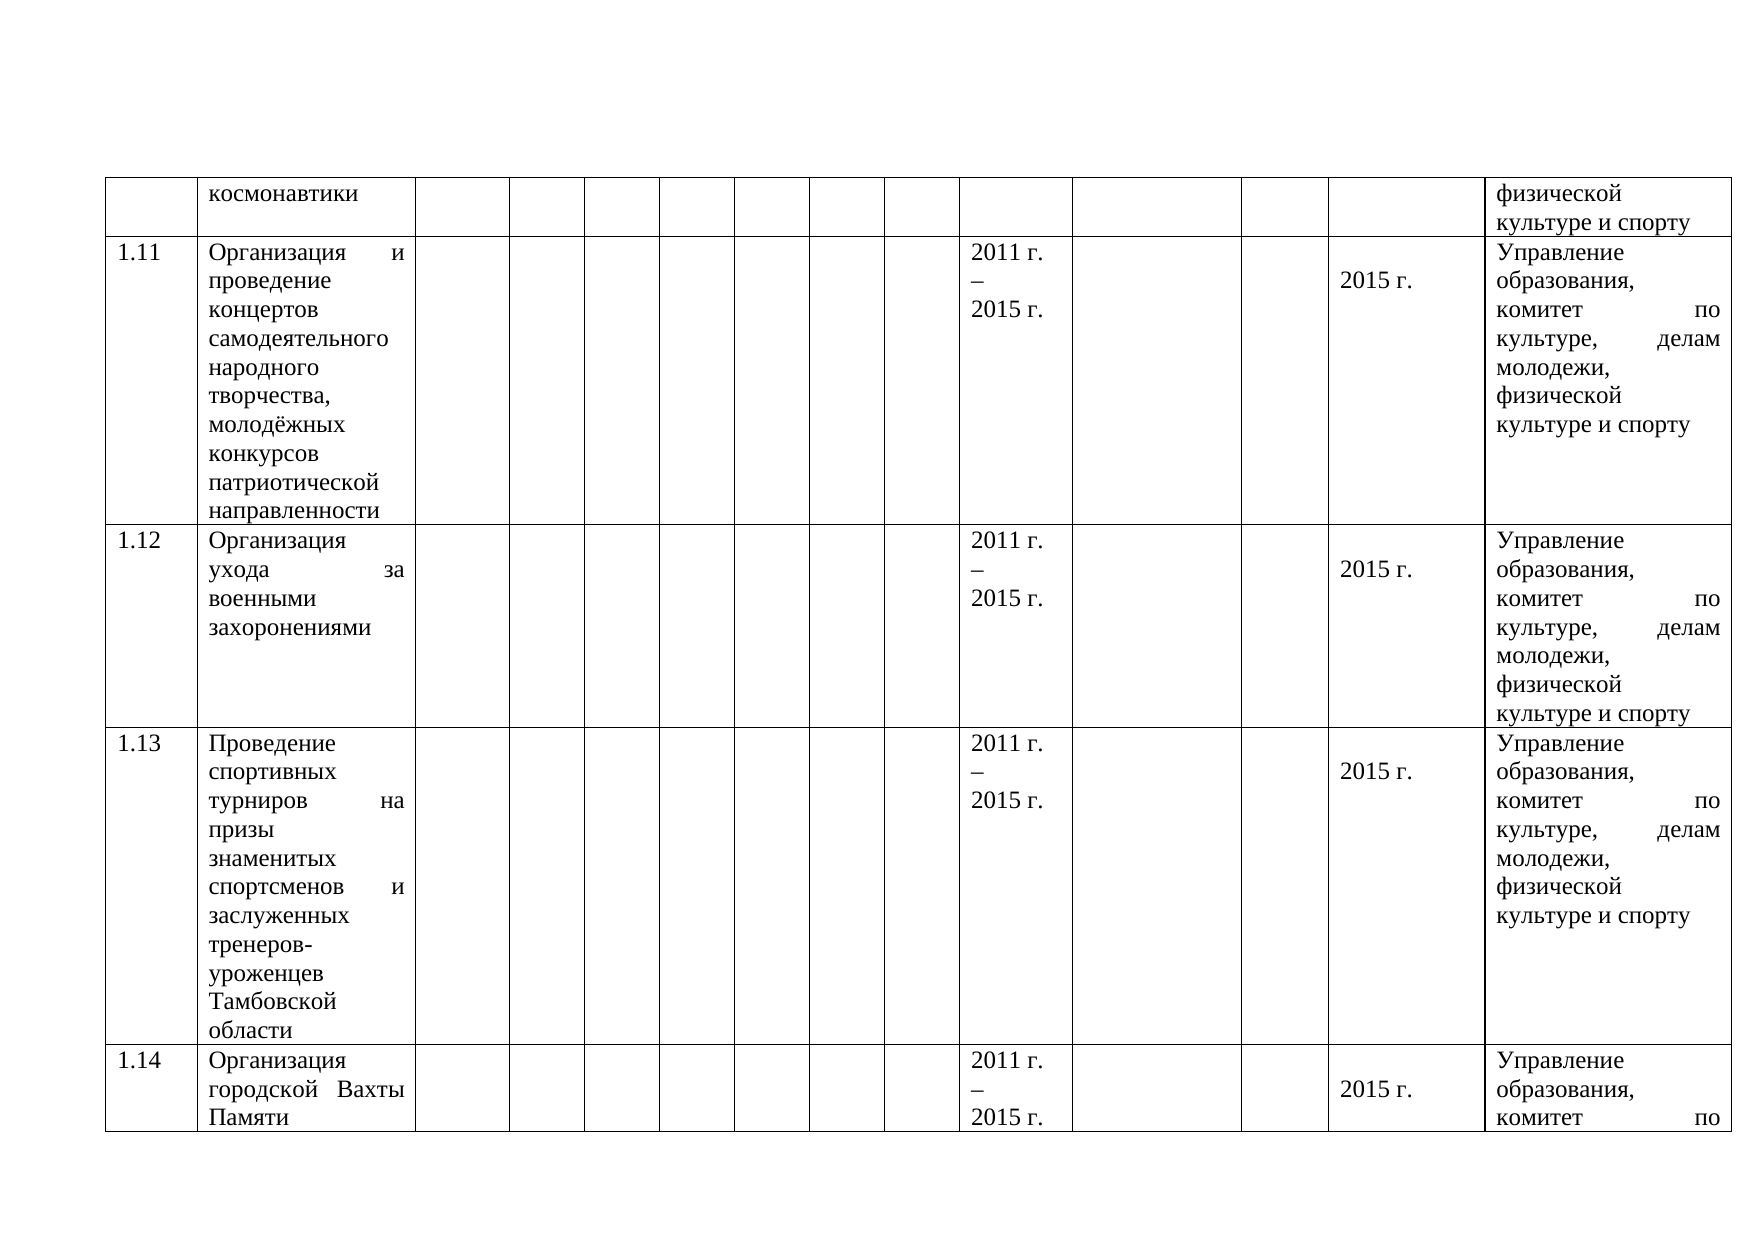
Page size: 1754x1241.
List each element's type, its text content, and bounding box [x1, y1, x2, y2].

table_cell [885, 525, 959, 727]
table_cell космонавтики [198, 178, 415, 236]
table_cell Организация ухода за военными захоронениями [198, 525, 415, 727]
table_cell [1073, 1045, 1241, 1131]
table_cell [106, 178, 197, 236]
table_cell [735, 525, 809, 727]
table_cell [1242, 525, 1328, 727]
table_cell Проведение спортивных турниров на призы знаменитых спортсменов и заслуженных тренеров-уроженцев Тамбовской области [198, 728, 415, 1044]
table_cell 2015 г. [1329, 525, 1484, 727]
table_cell [510, 525, 584, 727]
table_cell [510, 1045, 584, 1131]
table_cell [810, 1045, 884, 1131]
table_cell Управление образования, комитет по [1486, 1045, 1731, 1131]
table_cell [416, 728, 509, 1044]
table_cell Управление образования, комитет по культуре, делам молодежи, физической культуре и спорту [1486, 728, 1731, 1044]
table_cell [660, 178, 734, 236]
table_cell [1073, 525, 1241, 727]
table_cell 1.11 [106, 237, 197, 524]
table_cell [735, 178, 809, 236]
table_cell [885, 1045, 959, 1131]
table_cell [1242, 728, 1328, 1044]
table_cell [810, 728, 884, 1044]
table_cell Управление образования, комитет по культуре, делам молодежи, физической культуре и спорту [1486, 237, 1731, 524]
table_cell [810, 525, 884, 727]
table_cell [1242, 178, 1328, 236]
table_cell [660, 237, 734, 524]
table_cell [585, 525, 659, 727]
table_cell 2011 г. – 2015 г. [960, 525, 1072, 727]
table_cell [416, 525, 509, 727]
table_cell [1073, 237, 1241, 524]
table_cell [735, 728, 809, 1044]
table_cell [416, 237, 509, 524]
table_cell [885, 178, 959, 236]
table_cell [1242, 1045, 1328, 1131]
table_cell [1073, 178, 1241, 236]
table_cell 2011 г. – 2015 г. [960, 728, 1072, 1044]
table_cell 2011 г. – 2015 г. [960, 237, 1072, 524]
table_cell Организация городской Вахты Памяти [198, 1045, 415, 1131]
table_cell [735, 1045, 809, 1131]
table_cell 2015 г. [1329, 728, 1484, 1044]
table_cell [660, 525, 734, 727]
table_cell 1.12 [106, 525, 197, 727]
table_cell [885, 237, 959, 524]
table_cell [810, 237, 884, 524]
table_cell [416, 178, 509, 236]
table_cell [510, 728, 584, 1044]
table_cell [585, 1045, 659, 1131]
table_cell 1.13 [106, 728, 197, 1044]
table_cell Управление образования, комитет по культуре, делам молодежи, физической культуре и спорту [1486, 525, 1731, 727]
table_cell 1.14 [106, 1045, 197, 1131]
table_cell [885, 728, 959, 1044]
table_cell [510, 178, 584, 236]
table_cell [585, 728, 659, 1044]
table_cell [1242, 237, 1328, 524]
table_cell 2015 г. [1329, 1045, 1484, 1131]
table_cell 2011 г. – 2015 г. [960, 1045, 1072, 1131]
table_cell [585, 178, 659, 236]
table_cell [960, 178, 1072, 236]
table_cell [735, 237, 809, 524]
table_cell 2015 г. [1329, 237, 1484, 524]
table_cell физической культуре и спорту [1486, 178, 1731, 236]
table_cell [1329, 178, 1484, 236]
table_cell [810, 178, 884, 236]
table_cell [1073, 728, 1241, 1044]
table_cell [585, 237, 659, 524]
table_cell [416, 1045, 509, 1131]
table_cell [510, 237, 584, 524]
table_cell [660, 1045, 734, 1131]
table_cell Организация и проведение концертов самодеятельного народного творчества, молодёжных конкурсов патриотической направленности [198, 237, 415, 524]
table_cell [660, 728, 734, 1044]
